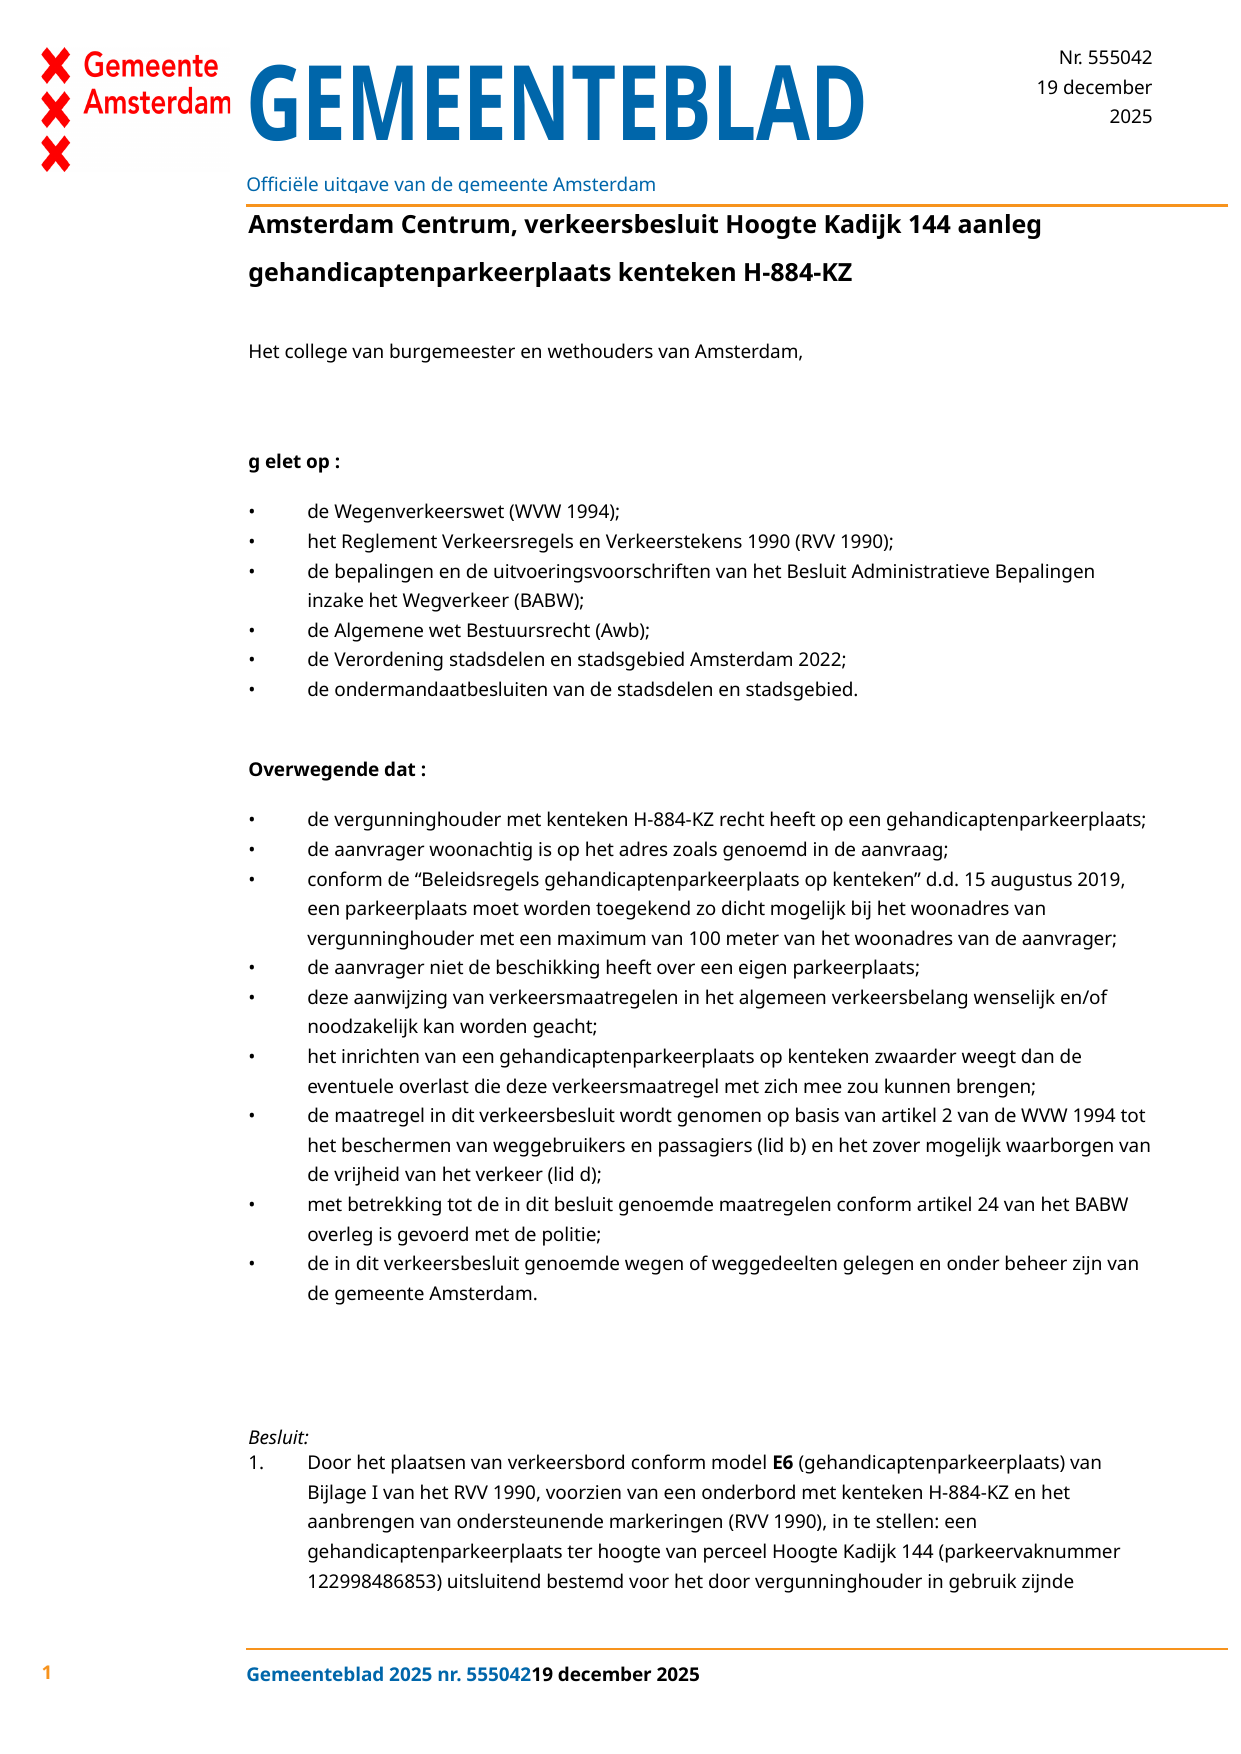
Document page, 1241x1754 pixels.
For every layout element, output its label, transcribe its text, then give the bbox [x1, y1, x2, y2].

list de maatregel in dit verkeersbesluit wordt genomen op basis van artikel 2 van de WVW 1994 tot het beschermen van weggebruikers en passagiers (lid b) en het zover mogelijk waarborgen van de vrijheid van het verkeer (lid d); [248, 1102, 1152, 1187]
text Besluit: [248, 1424, 1152, 1449]
list de bepalingen en de uitvoeringsvoorschriften van het Besluit Administratieve Bepalingen inzake het Wegverkeer (BABW); [248, 558, 1152, 613]
list Door het plaatsen van verkeersbord conform model E6 (gehandicaptenparkeerplaats) van Bijlage I van het RVV 1990, voorzien van een onderbord met kenteken H-884-KZ en het aanbrengen van ondersteunende markeringen (RVV 1990), in te stellen: een gehandicaptenparkeerplaats ter hoogte van perceel Hoogte Kadijk 144 (parkeervaknummer 122998486853) uitsluitend bestemd voor het door vergunninghouder in gebruik zijnde [248, 1449, 1152, 1594]
list de aanvrager woonachtig is op het adres zoals genoemd in de aanvraag; [248, 836, 1152, 862]
text Het college van burgemeester en wethouders van Amsterdam, [248, 339, 1152, 364]
list de Verordening stadsdelen en stadsgebied Amsterdam 2022; [248, 647, 1152, 672]
list de Algemene wet Bestuursrecht (Awb); [248, 617, 1152, 643]
text g elet op : [248, 448, 1152, 474]
list de aanvrager niet de beschikking heeft over een eigen parkeerplaats; [248, 954, 1152, 980]
list deze aanwijzing van verkeersmaatregelen in het algemeen verkeersbelang wenselijk en/of noodzakelijk kan worden geacht; [248, 984, 1152, 1039]
list de in dit verkeersbesluit genoemde wegen of weggedeelten gelegen en onder beheer zijn van de gemeente Amsterdam. [248, 1250, 1152, 1306]
list met betrekking tot de in dit besluit genoemde maatregelen conform artikel 24 van het BABW overleg is gevoerd met de politie; [248, 1191, 1152, 1246]
picture [41, 47, 231, 172]
list de ondermandaatbesluiten van de stadsdelen en stadsgebied. [248, 676, 1152, 702]
list het Reglement Verkeersregels en Verkeerstekens 1990 (RVV 1990); [248, 528, 1152, 554]
list het inrichten van een gehandicaptenparkeerplaats op kenteken zwaarder weegt dan de eventuele overlast die deze verkeersmaatregel met zich mee zou kunnen brengen; [248, 1043, 1152, 1098]
list conform de “Beleidsregels gehandicaptenparkeerplaats op kenteken” d.d. 15 augustus 2019, een parkeerplaats moet worden toegekend zo dicht mogelijk bij het woonadres van vergunninghouder met een maximum van 100 meter van het woonadres van de aanvrager; [248, 866, 1152, 951]
list de vergunninghouder met kenteken H-884-KZ recht heeft op een gehandicaptenparkeerplaats; [248, 807, 1152, 832]
text Overwegende dat : [248, 756, 1152, 782]
text Amsterdam Centrum, verkeersbesluit Hoogte Kadijk 144 aanleg gehandicaptenparkeerplaats kenteken H-884-KZ [248, 207, 1152, 288]
list de Wegenverkeerswet (WVW 1994); [248, 499, 1152, 524]
